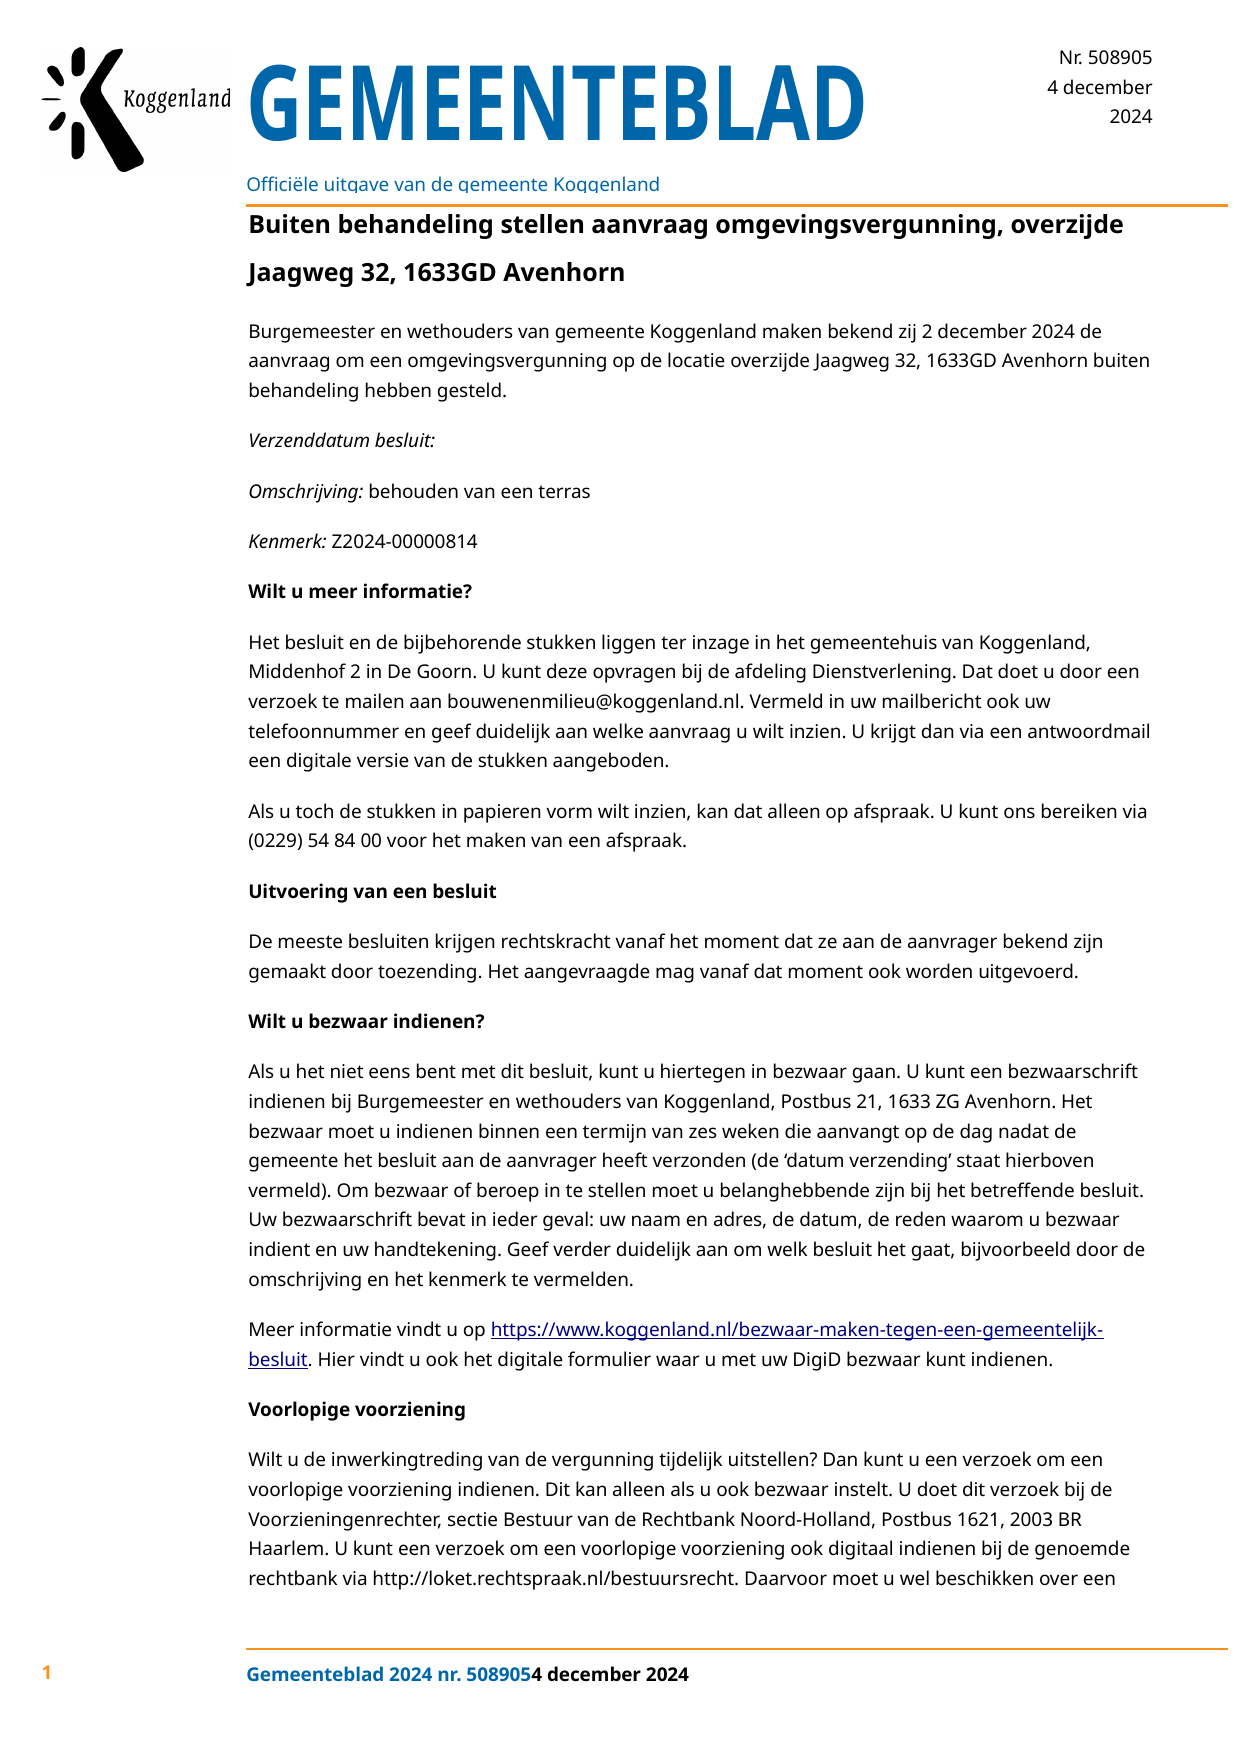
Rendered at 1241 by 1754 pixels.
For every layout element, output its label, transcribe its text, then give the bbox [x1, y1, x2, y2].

text Buiten behandeling stellen aanvraag omgevingsvergunning, overzijde Jaagweg 32, 1633GD Avenhorn [248, 207, 1152, 288]
text De meeste besluiten krijgen rechtskracht vanaf het moment dat ze aan de aanvrager bekend zijn gemaakt door toezending. Het aangevraagde mag vanaf dat moment ook worden uitgevoerd. [248, 928, 1152, 984]
text Burgemeester en wethouders van gemeente Koggenland maken bekend zij 2 december 2024 de aanvraag om een omgevingsvergunning op de locatie overzijde Jaagweg 32, 1633GD Avenhorn buiten behandeling hebben gesteld. [248, 318, 1152, 403]
text Verzenddatum besluit: [248, 427, 1152, 453]
text Het besluit en de bijbehorende stukken liggen ter inzage in het gemeentehuis van Koggenland, Middenhof 2 in De Goorn. U kunt deze opvragen bij de afdeling Dienstverlening. Dat doet u door een verzoek te mailen aan bouwenenmilieu@koggenland.nl. Vermeld in uw mailbericht ook uw telefoonnummer en geef duidelijk aan welke aanvraag u wilt inzien. U krijgt dan via een antwoordmail een digitale versie van de stukken aangeboden. [248, 629, 1152, 773]
text Wilt u de inwerkingtreding van de vergunning tijdelijk uitstellen? Dan kunt u een verzoek om een voorlopige voorziening indienen. Dit kan alleen als u ook bezwaar instelt. U doet dit verzoek bij de Voorzieningenrechter, sectie Bestuur van de Rechtbank Noord-Holland, Postbus 1621, 2003 BR Haarlem. U kunt een verzoek om een voorlopige voorziening ook digitaal indienen bij de genoemde rechtbank via http://loket.rechtspraak.nl/bestuursrecht. Daarvoor moet u wel beschikken over een [248, 1447, 1152, 1591]
text Kenmerk: Z2024-00000814 [248, 528, 1152, 554]
text Omschrijving: behouden van een terras [248, 478, 1152, 504]
text Voorlopige voorziening [248, 1396, 1152, 1422]
text Als u toch de stukken in papieren vorm wilt inzien, kan dat alleen op afspraak. U kunt ons bereiken via (0229) 54 84 00 voor het maken van een afspraak. [248, 798, 1152, 853]
text Uitvoering van een besluit [248, 878, 1152, 904]
text Wilt u bezwaar indienen? [248, 1008, 1152, 1034]
text Meer informatie vindt u op https://www.koggenland.nl/bezwaar-maken-tegen-een-gemeentelijk-besluit. Hier vindt u ook het digitale formulier waar u met uw DigiD bezwaar kunt indienen. [248, 1316, 1152, 1372]
picture [41, 47, 231, 172]
text Als u het niet eens bent met dit besluit, kunt u hiertegen in bezwaar gaan. U kunt een bezwaarschrift indienen bij Burgemeester en wethouders van Koggenland, Postbus 21, 1633 ZG Avenhorn. Het bezwaar moet u indienen binnen een termijn van zes weken die aanvangt op de dag nadat de gemeente het besluit aan de aanvrager heeft verzonden (de ‘datum verzending’ staat hierboven vermeld). Om bezwaar of beroep in te stellen moet u belanghebbende zijn bij het betreffende besluit. Uw bezwaarschrift bevat in ieder geval: uw naam en adres, de datum, de reden waarom u bezwaar indient en uw handtekening. Geef verder duidelijk aan om welk besluit het gaat, bijvoorbeeld door de omschrijving en het kenmerk te vermelden. [248, 1059, 1152, 1292]
text Wilt u meer informatie? [248, 579, 1152, 604]
